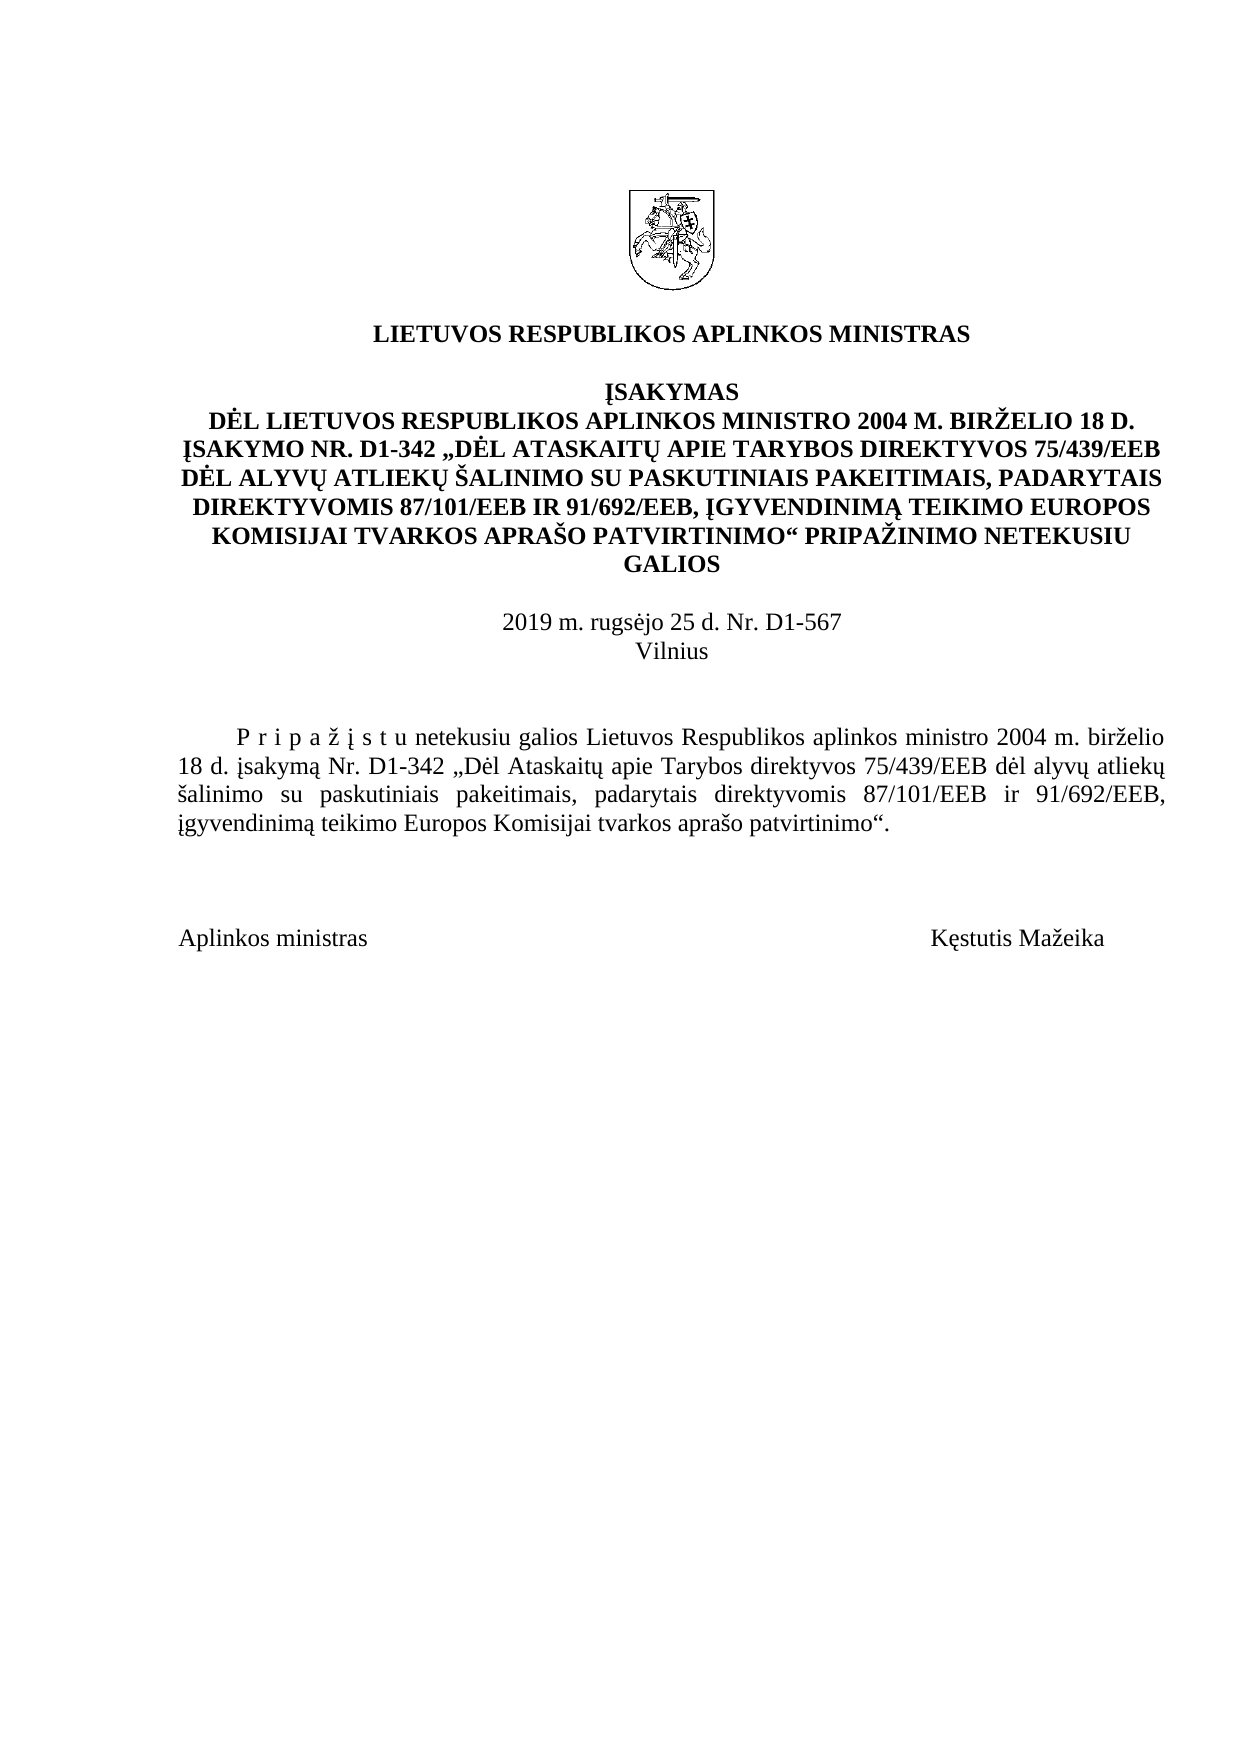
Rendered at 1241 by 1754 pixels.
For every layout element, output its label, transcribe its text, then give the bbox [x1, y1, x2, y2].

text ĮSAKYMAS [177, 377, 1166, 406]
text Vilnius [177, 636, 1166, 664]
text 2019 m. rugsėjo 25 d. Nr. D1-567 [177, 607, 1166, 636]
text Aplinkos ministras Kęstutis Mažeika [178, 923, 1151, 952]
text LIETUVOS RESPUBLIKOS APLINKOS MINISTRAS [177, 319, 1166, 348]
text P r i p a ž į s t u netekusiu galios Lietuvos Respublikos aplinkos ministro 2004 m. birželio 18 d. įsakymą Nr. D1-342 „Dėl Ataskaitų apie Tarybos direktyvos 75/439/EEB dėl alyvų atliekų šalinimo su paskutiniais pakeitimais, padarytais direktyvomis 87/101/EEB ir 91/692/EEB, įgyvendinimą teikimo Europos Komisijai tvarkos aprašo patvirtinimo“. [177, 722, 1166, 837]
text DĖL LIETUVOS RESPUBLIKOS APLINKOS MINISTRO 2004 M. BIRŽELIO 18 D. ĮSAKYMO NR. D1-342 „DĖL ATASKAITŲ APIE TARYBOS DIREKTYVOS 75/439/EEB DĖL ALYVŲ ATLIEKŲ ŠALINIMO SU PASKUTINIAIS PAKEITIMAIS, PADARYTAIS DIREKTYVOMIS 87/101/EEB IR 91/692/EEB, ĮGYVENDINIMĄ TEIKIMO EUROPOS KOMISIJAI TVARKOS APRAŠO PATVIRTINIMO“ PRIPAŽINIMO NETEKUSIU GALIOS [177, 406, 1166, 578]
